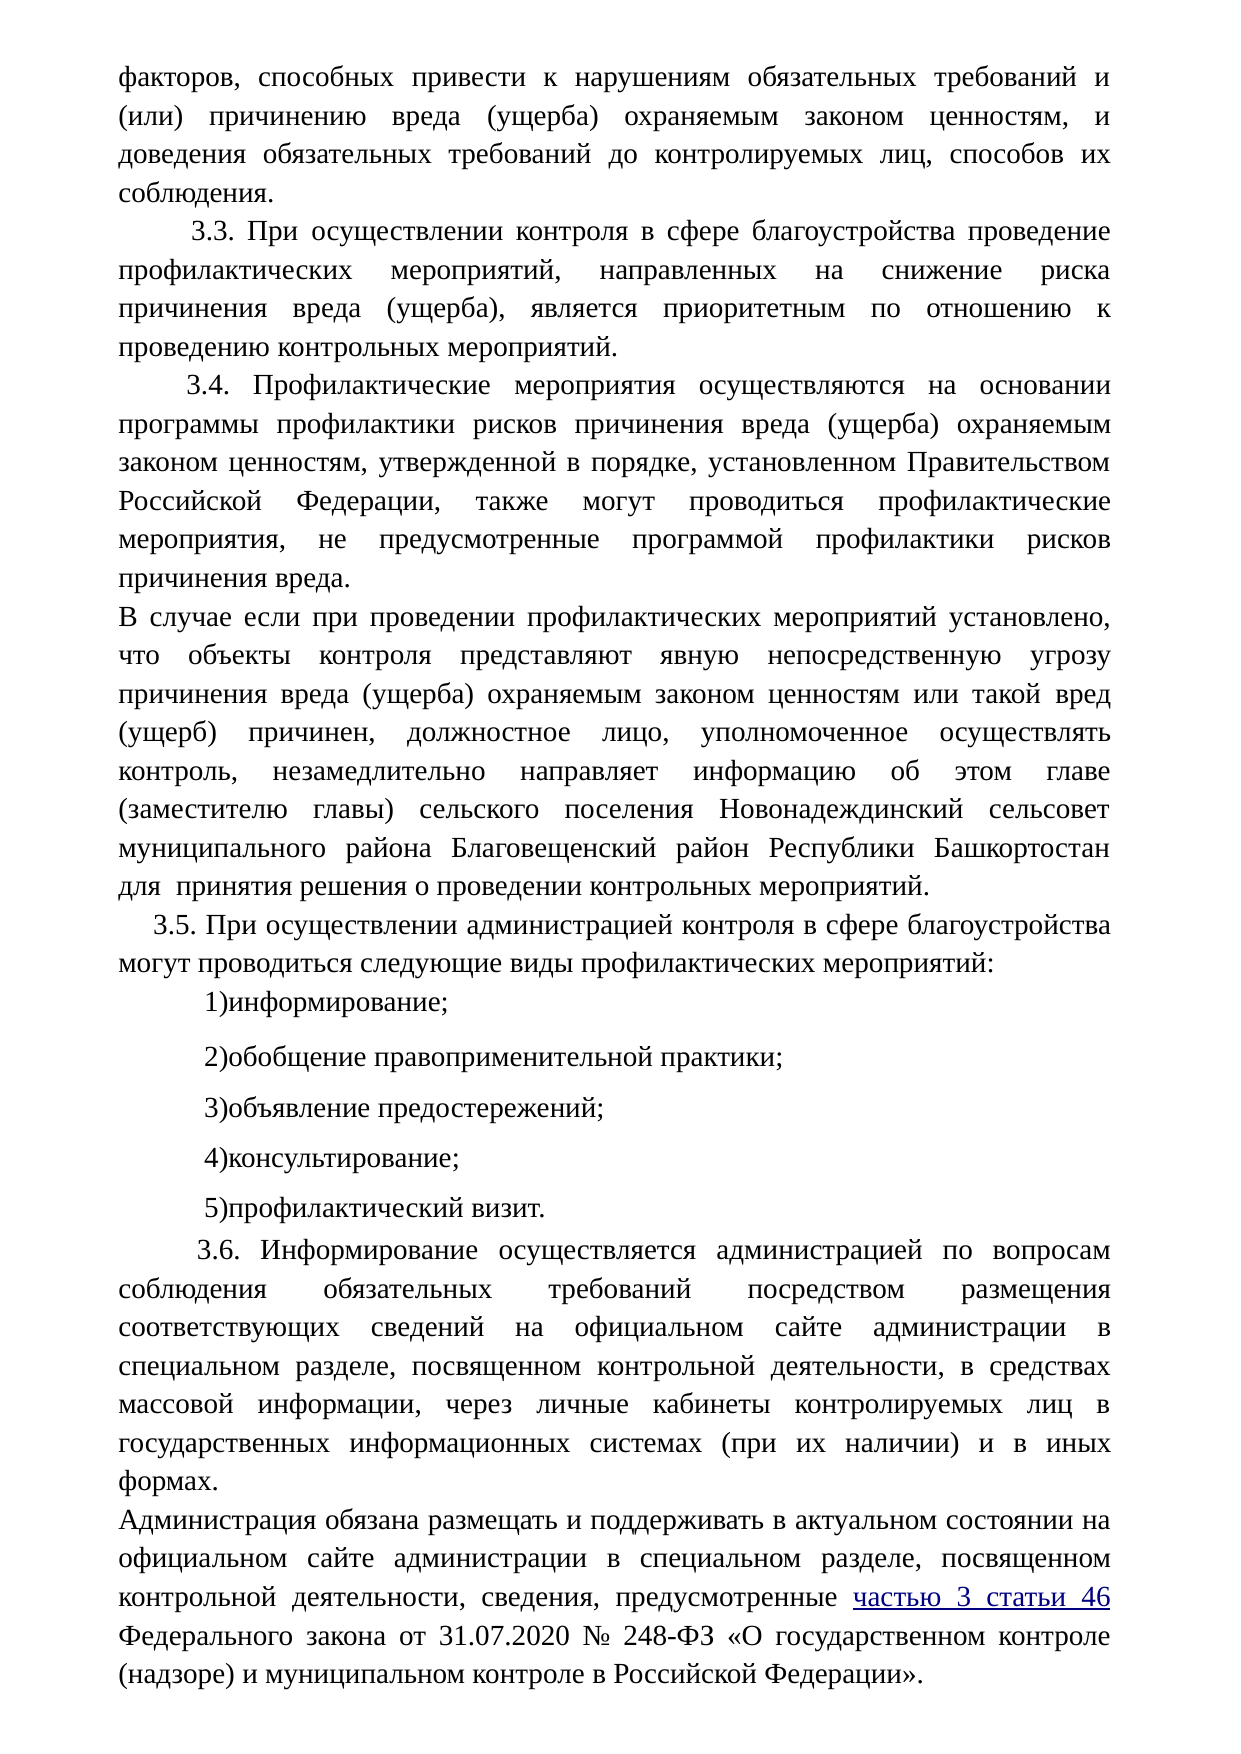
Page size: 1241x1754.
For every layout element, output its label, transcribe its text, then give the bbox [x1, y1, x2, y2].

list объявление предостережений; [204, 1090, 1122, 1123]
list обобщение правоприменительной практики; [204, 1039, 1122, 1073]
list информирование; [204, 984, 1122, 1018]
text 3.5. При осуществлении администрацией контроля в сфере благоустройства могут проводиться следующие виды профилактических мероприятий: [118, 907, 1111, 979]
list профилактический визит. [204, 1190, 1122, 1224]
text В случае если при проведении профилактических мероприятий установлено, что объекты контроля представляют явную непосредственную угрозу причинения вреда (ущерба) охраняемым законом ценностям или такой вред (ущерб) причинен, должностное лицо, уполномоченное осуществлять контроль, незамедлительно направляет информацию об этом главе (заместителю главы) сельского поселения Новонадеждинский сельсовет муниципального района Благовещенский район Республики Башкортостан для принятия решения о проведении контрольных мероприятий. [118, 599, 1111, 902]
text Администрация обязана размещать и поддерживать в актуальном состоянии на официальном сайте администрации в специальном разделе, посвященном контрольной деятельности, сведения, предусмотренные частью 3 статьи 46 Федерального закона от 31.07.2020 № 248-ФЗ «О государственном контроле (надзоре) и муниципальном контроле в Российской Федерации». [118, 1502, 1111, 1690]
text 3.3. При осуществлении контроля в сфере благоустройства проведение профилактических мероприятий, направленных на снижение риска причинения вреда (ущерба), является приоритетным по отношению к проведению контрольных мероприятий. [118, 213, 1111, 362]
text 3.4. Профилактические мероприятия осуществляются на основании программы профилактики рисков причинения вреда (ущерба) охраняемым законом ценностям, утвержденной в порядке, установленном Правительством Российской Федерации, также могут проводиться профилактические мероприятия, не предусмотренные программой профилактики рисков причинения вреда. [118, 367, 1111, 594]
list консультирование; [204, 1140, 1122, 1173]
text 3.6. Информирование осуществляется администрацией по вопросам соблюдения обязательных требований посредством размещения соответствующих сведений на официальном сайте администрации в специальном разделе, посвященном контрольной деятельности, в средствах массовой информации, через личные кабинеты контролируемых лиц в государственных информационных системах (при их наличии) и в иных формах. [118, 1232, 1111, 1497]
text факторов, способных привести к нарушениям обязательных требований и (или) причинению вреда (ущерба) охраняемым законом ценностям, и доведения обязательных требований до контролируемых лиц, способов их соблюдения. [118, 59, 1111, 208]
